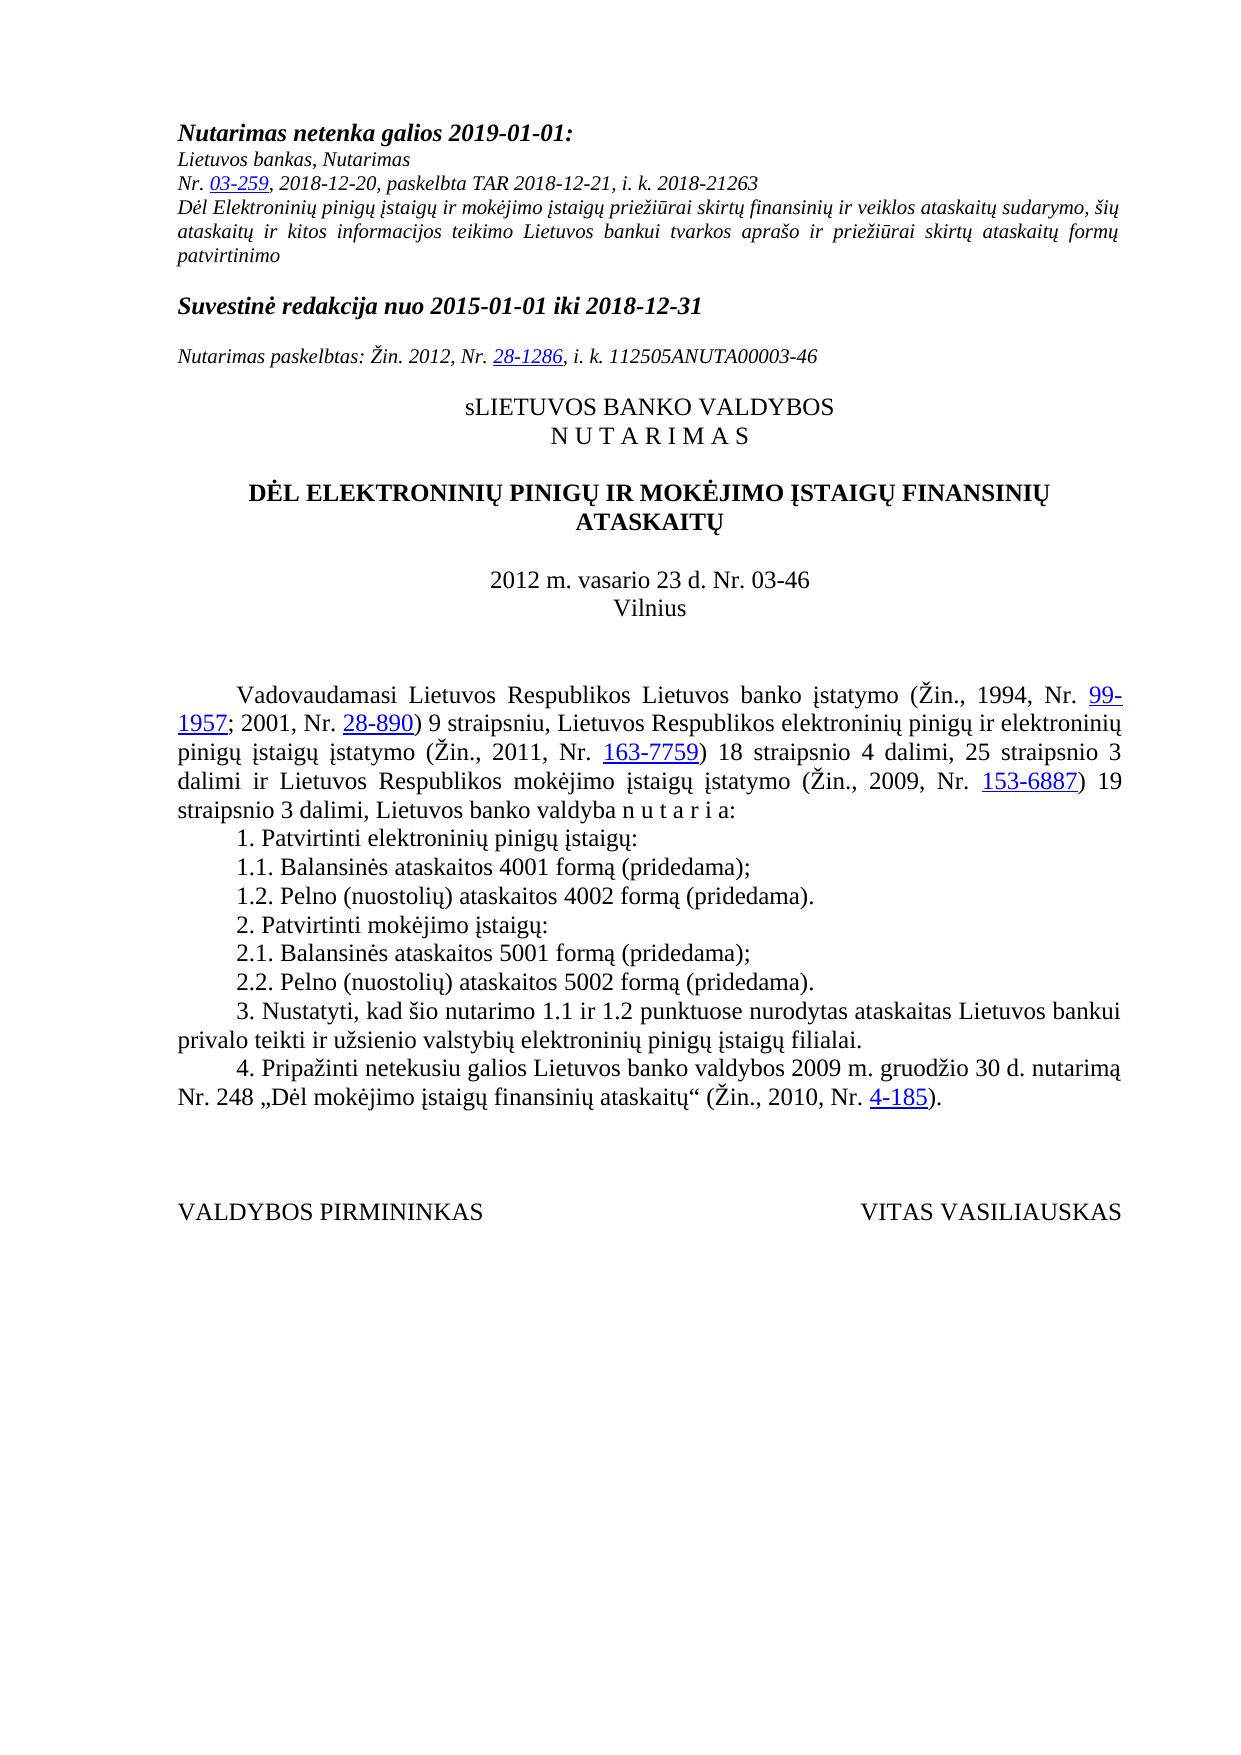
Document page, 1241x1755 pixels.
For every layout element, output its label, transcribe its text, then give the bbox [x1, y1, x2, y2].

text 1.2. Pelno (nuostolių) ataskaitos 4002 formą (pridedama). [177, 881, 1122, 910]
text 1.1. Balansinės ataskaitos 4001 formą (pridedama); [177, 852, 1122, 881]
text sLIETUVOS BANKO VALDYBOS [177, 392, 1122, 421]
text Suvestinė redakcija nuo 2015-01-01 iki 2018-12-31 [177, 291, 1122, 320]
text Nutarimas paskelbtas: Žin. 2012, Nr. 28-1286, i. k. 112505ANUTA00003-46 [177, 344, 1122, 368]
text 1. Patvirtinti elektroninių pinigų įstaigų: [177, 823, 1122, 852]
text 2.1. Balansinės ataskaitos 5001 formą (pridedama); [177, 938, 1122, 967]
text Vilnius [177, 593, 1122, 622]
text 3. Nustatyti, kad šio nutarimo 1.1 ir 1.2 punktuose nurodytas ataskaitas Lietuvos bankui privalo teikti ir užsienio valstybių elektroninių pinigų įstaigų filialai. [177, 996, 1122, 1053]
text 2.2. Pelno (nuostolių) ataskaitos 5002 formą (pridedama). [177, 967, 1122, 996]
text Nr. 03-259, 2018-12-20, paskelbta TAR 2018-12-21, i. k. 2018-21263 [177, 171, 1122, 195]
text 2012 m. vasario 23 d. Nr. 03-46 [177, 565, 1122, 593]
text 2. Patvirtinti mokėjimo įstaigų: [177, 910, 1122, 938]
text Dėl Elektroninių pinigų įstaigų ir mokėjimo įstaigų priežiūrai skirtų finansinių ir veiklos ataskaitų sudarymo, šių ataskaitų ir kitos informacijos teikimo Lietuvos bankui tvarkos aprašo ir priežiūrai skirtų ataskaitų formų patvirtinimo [177, 195, 1122, 267]
text Valdybos pirmininkas Vitas Vasiliauskas [177, 1197, 1122, 1226]
text Vadovaudamasi Lietuvos Respublikos Lietuvos banko įstatymo (Žin., 1994, Nr. 99-1957; 2001, Nr. 28-890) 9 straipsniu, Lietuvos Respublikos elektroninių pinigų ir elektroninių pinigų įstaigų įstatymo (Žin., 2011, Nr. 163-7759) 18 straipsnio 4 dalimi, 25 straipsnio 3 dalimi ir Lietuvos Respublikos mokėjimo įstaigų įstatymo (Žin., 2009, Nr. 153-6887) 19 straipsnio 3 dalimi, Lietuvos banko valdyba n u t a r i a: [177, 680, 1122, 823]
text DĖL elektroninių pinigų ir mokėjimo įstaigų finansinių ataskaitų [177, 478, 1122, 536]
text N U T A R I M A S [177, 421, 1122, 450]
text Nutarimas netenka galios 2019-01-01: [177, 118, 1122, 147]
text 4. Pripažinti netekusiu galios Lietuvos banko valdybos 2009 m. gruodžio 30 d. nutarimą Nr. 248 „Dėl mokėjimo įstaigų finansinių ataskaitų“ (Žin., 2010, Nr. 4-185). [177, 1053, 1122, 1111]
text Lietuvos bankas, Nutarimas [177, 147, 1122, 171]
